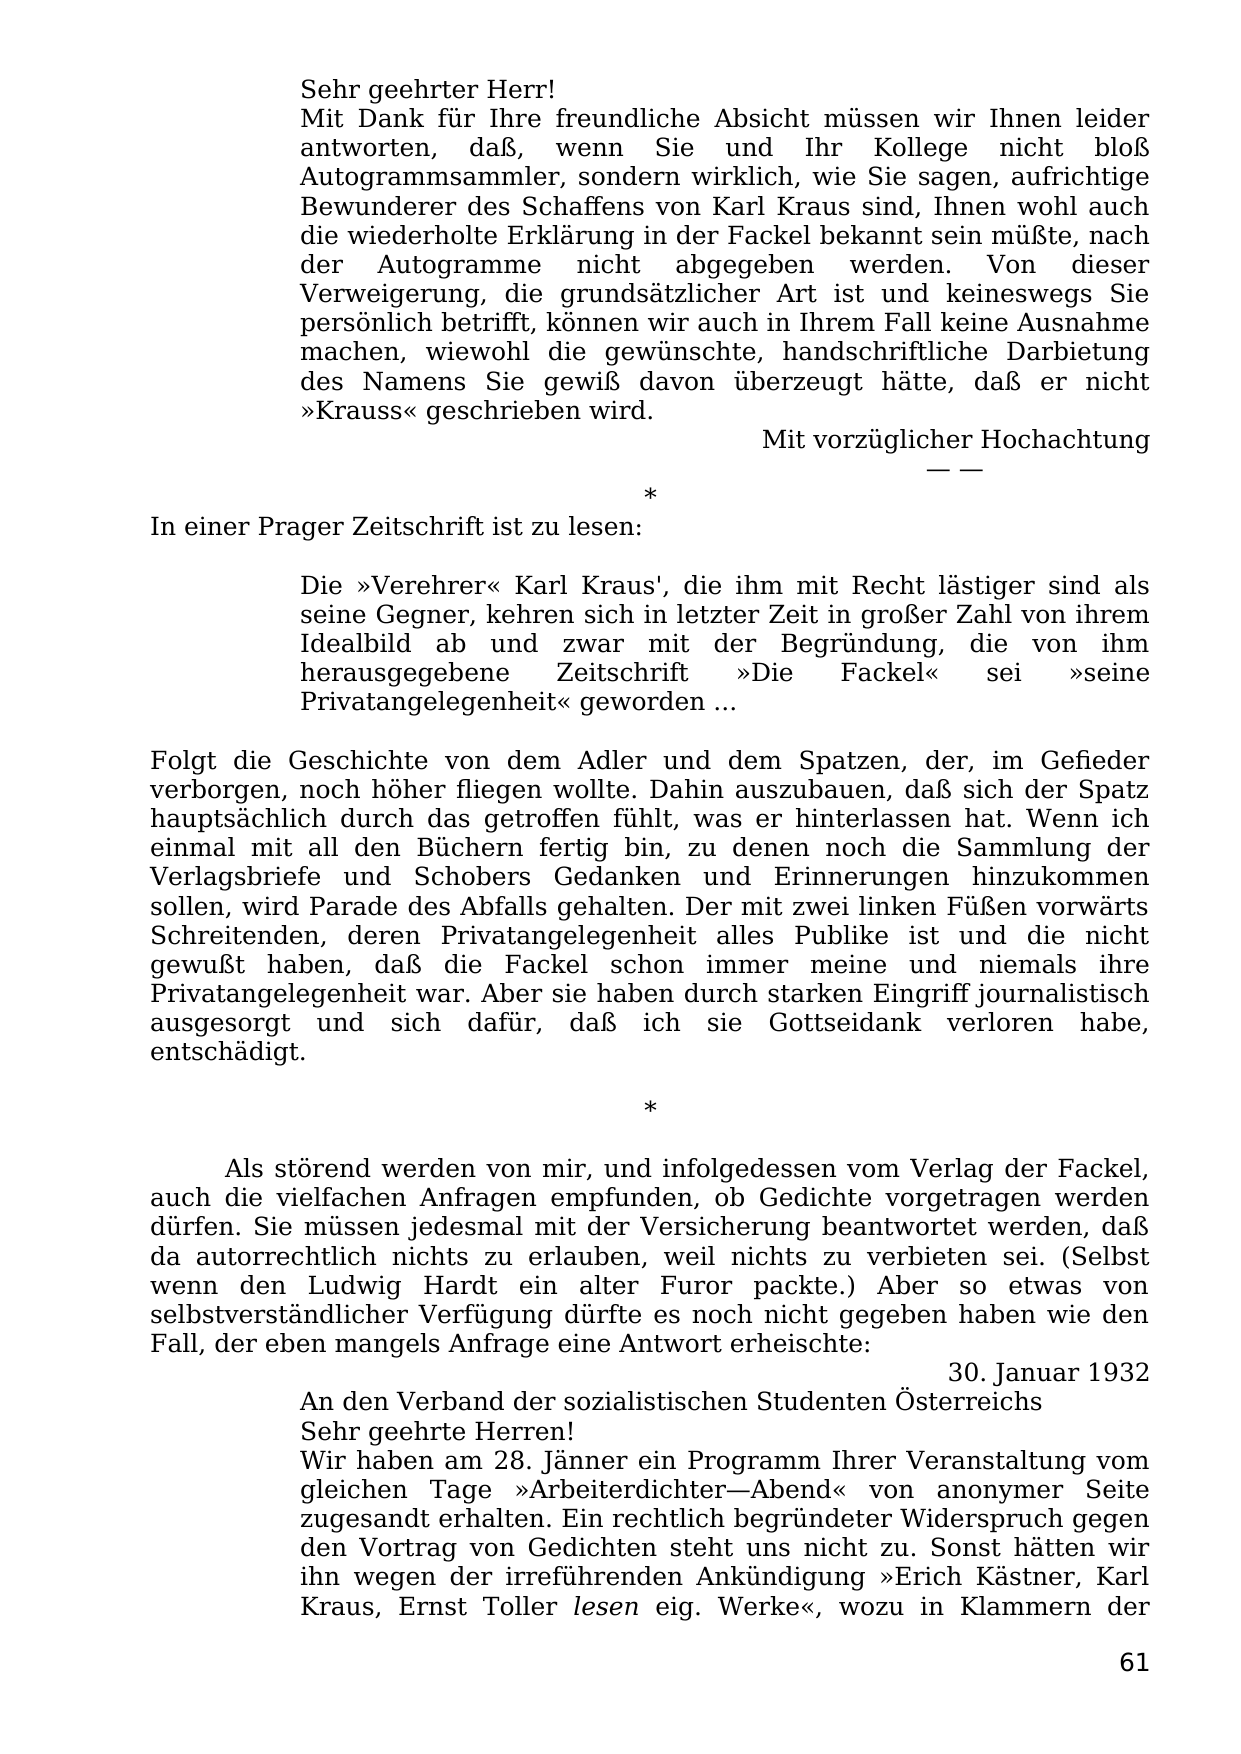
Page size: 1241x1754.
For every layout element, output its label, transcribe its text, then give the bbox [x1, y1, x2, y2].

text * [150, 483, 1151, 512]
text An den Verband der sozialistischen Studenten Österreichs [300, 1387, 1151, 1417]
text 30. Januar 1932 [150, 1358, 1151, 1387]
text Sehr geehrter Herr! [300, 75, 1151, 104]
text Sehr geehrte Herren! [300, 1417, 1151, 1446]
text Wir haben am 28. Jänner ein Programm Ihrer Veranstaltung vom gleichen Tage »Arbeiterdichter—Abend« von anonymer Seite zugesandt erhalten. Ein rechtlich begründeter Widerspruch gegen den Vortrag von Gedichten steht uns nicht zu. Sonst hätten wir ihn wegen der irreführenden Ankündigung »Erich Kästner, Karl Kraus, Ernst Toller lesen eig. Werke«, wozu in Klammern der [300, 1446, 1151, 1621]
text Als störend werden von mir, und infolgedessen vom Verlag der Fackel, auch die vielfachen Anfragen empfunden, ob Gedichte vorgetragen werden dürfen. Sie müssen jedesmal mit der Versicherung beantwortet werden, daß da autorrechtlich nichts zu erlauben, weil nichts zu verbieten sei. (Selbst wenn den Ludwig Hardt ein alter Furor packte.) Aber so etwas von selbstverständlicher Verfügung dürfte es noch nicht gegeben haben wie den Fall, der eben mangels Anfrage eine Antwort erheischte: [150, 1154, 1151, 1358]
text Folgt die Geschichte von dem Adler und dem Spatzen, der, im Gefieder verborgen, noch höher fliegen wollte. Dahin auszubauen, daß sich der Spatz hauptsächlich durch das getroffen fühlt, was er hinterlassen hat. Wenn ich einmal mit all den Büchern fertig bin, zu denen noch die Sammlung der Verlagsbriefe und Schobers Gedanken und Erinnerungen hinzukommen sollen, wird Parade des Abfalls gehalten. Der mit zwei linken Füßen vorwärts Schreitenden, deren Privatangelegenheit alles Publike ist und die nicht gewußt haben, daß die Fackel schon immer meine und niemals ihre Privatangelegenheit war. Aber sie haben durch starken Eingriff journalistisch ausgesorgt und sich dafür, daß ich sie Gottseidank verloren habe, entschädigt. [150, 746, 1151, 1067]
text Die »Verehrer« Karl Kraus', die ihm mit Recht lästiger sind als seine Gegner, kehren sich in letzter Zeit in großer Zahl von ihrem Idealbild ab und zwar mit der Begründung, die von ihm herausgegebene Zeitschrift »Die Fackel« sei »seine Privatangelegenheit« geworden ... [300, 571, 1151, 717]
text Mit vorzüglicher Hochachtung [150, 425, 1151, 454]
text Mit Dank für Ihre freundliche Absicht müssen wir Ihnen leider antworten, daß, wenn Sie und Ihr Kollege nicht bloß Autogrammsammler, sondern wirklich, wie Sie sagen, aufrichtige Bewunderer des Schaffens von Karl Kraus sind, Ihnen wohl auch die wiederholte Erklärung in der Fackel bekannt sein müßte, nach der Autogramme nicht abgegeben werden. Von dieser Verweigerung, die grundsätzlicher Art ist und keineswegs Sie persönlich betrifft, können wir auch in Ihrem Fall keine Ausnahme machen, wiewohl die gewünschte, handschriftliche Darbietung des Namens Sie gewiß davon überzeugt hätte, daß er nicht »Krauss« geschrieben wird. [300, 104, 1151, 425]
text * [150, 1096, 1151, 1125]
text In einer Prager Zeitschrift ist zu lesen: [150, 512, 1151, 542]
text — — [150, 454, 1151, 483]
